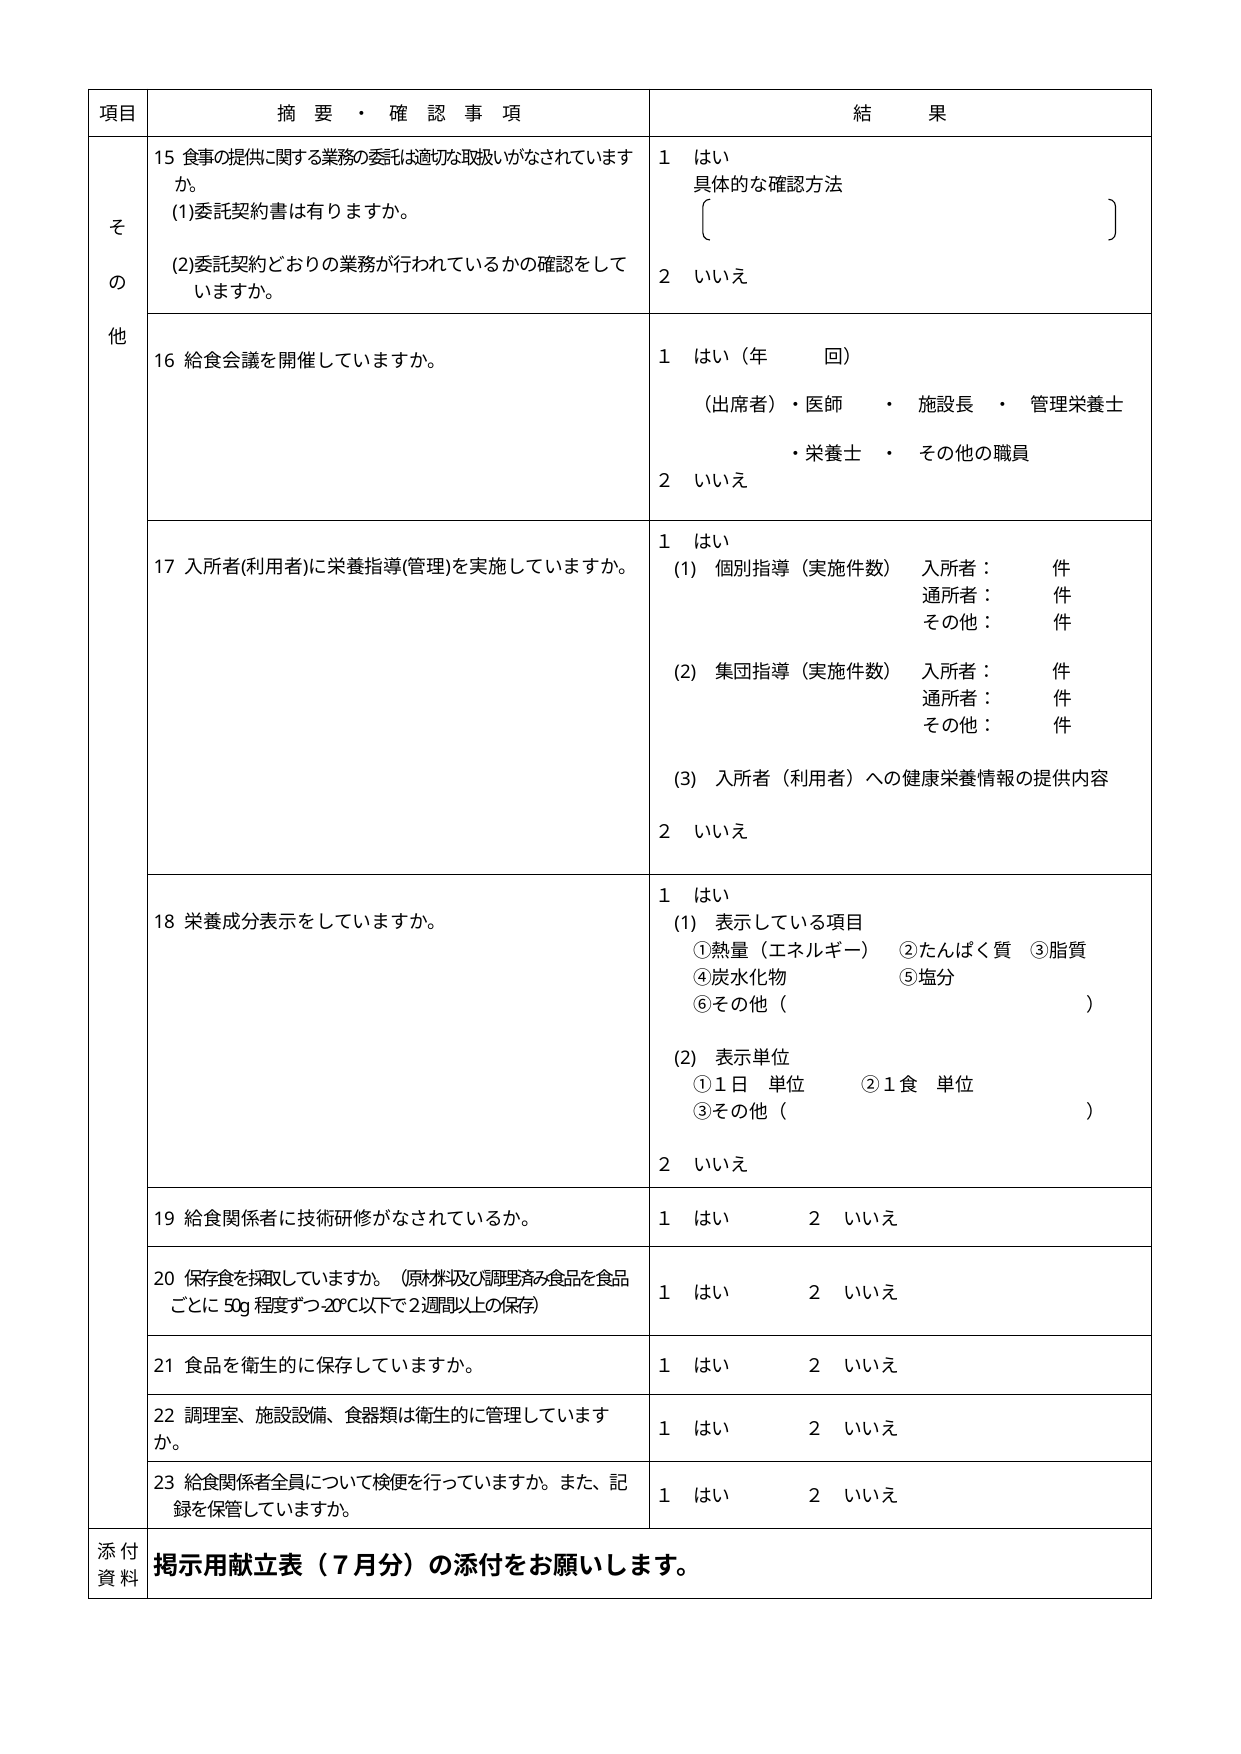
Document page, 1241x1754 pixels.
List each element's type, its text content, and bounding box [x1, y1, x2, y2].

table_cell １ はい (1) 個別指導（実施件数） 入所者： 件 通所者： 件 その他： 件 (2) 集団指導（実施件数） 入所者： 件 通所者： 件 その他： 件 (3) 入所者（利用者）への健康栄養情報の提供内容 ２ いいえ [650, 521, 1151, 874]
table_cell 添付 資料 [89, 1529, 147, 1598]
table_cell 掲示用献立表（７月分）の添付をお願いします。 [148, 1529, 1151, 1598]
table_cell １ はい ２ いいえ [650, 1462, 1151, 1527]
table_cell 18 栄養成分表示をしていますか。 [148, 875, 649, 1187]
table_cell １ はい ２ いいえ [650, 1247, 1151, 1335]
table_cell 21 食品を衛生的に保存していますか。 [148, 1336, 649, 1394]
table_cell 15 食事の提供に関する業務の委託は適切な取扱いがなされています か。 (1)委託契約書は有りますか。 (2)委託契約どおりの業務が行われているかの確認をして いますか。 [148, 137, 649, 313]
table_header 結 果 [650, 90, 1151, 136]
table_cell そ の 他 [89, 137, 147, 1527]
table_cell 22 調理室、施設設備、食器類は衛生的に管理していますか。 [148, 1395, 649, 1461]
table_cell 17 入所者(利用者)に栄養指導(管理)を実施していますか。 [148, 521, 649, 874]
table_cell 19 給食関係者に技術研修がなされているか。 [148, 1188, 649, 1246]
table_cell １ はい ２ いいえ [650, 1336, 1151, 1394]
table_cell 20 保存食を採取していますか。（原材料及び調理済み食品を食品 ごとに50g程度ずつ-20℃以下で２週間以上の保存） [148, 1247, 649, 1335]
table_cell １ はい 具体的な確認方法 ２ いいえ [650, 137, 1151, 313]
table_cell 23 給食関係者全員について検便を行っていますか。また、記 録を保管していますか。 [148, 1462, 649, 1527]
table_cell １ はい (1) 表示している項目 ①熱量（エネルギー） ②たんぱく質 ③脂質 ④炭水化物 ⑤塩分 ⑥その他（ ） (2) 表示単位 ①１日 単位 ②１食 単位 ③その他（ ） ２ いいえ [650, 875, 1151, 1187]
table_cell １ はい ２ いいえ [650, 1395, 1151, 1461]
table_cell 16 給食会議を開催していますか。 [148, 314, 649, 520]
table_header 摘 要 ・ 確 認 事 項 [148, 90, 649, 136]
table_header 項目 [89, 90, 147, 136]
table_cell １ はい（年 回） （出席者）・医師 ・ 施設長 ・ 管理栄養士 ・栄養士 ・ その他の職員 ２ いいえ [650, 314, 1151, 520]
table_cell １ はい ２ いいえ [650, 1188, 1151, 1246]
